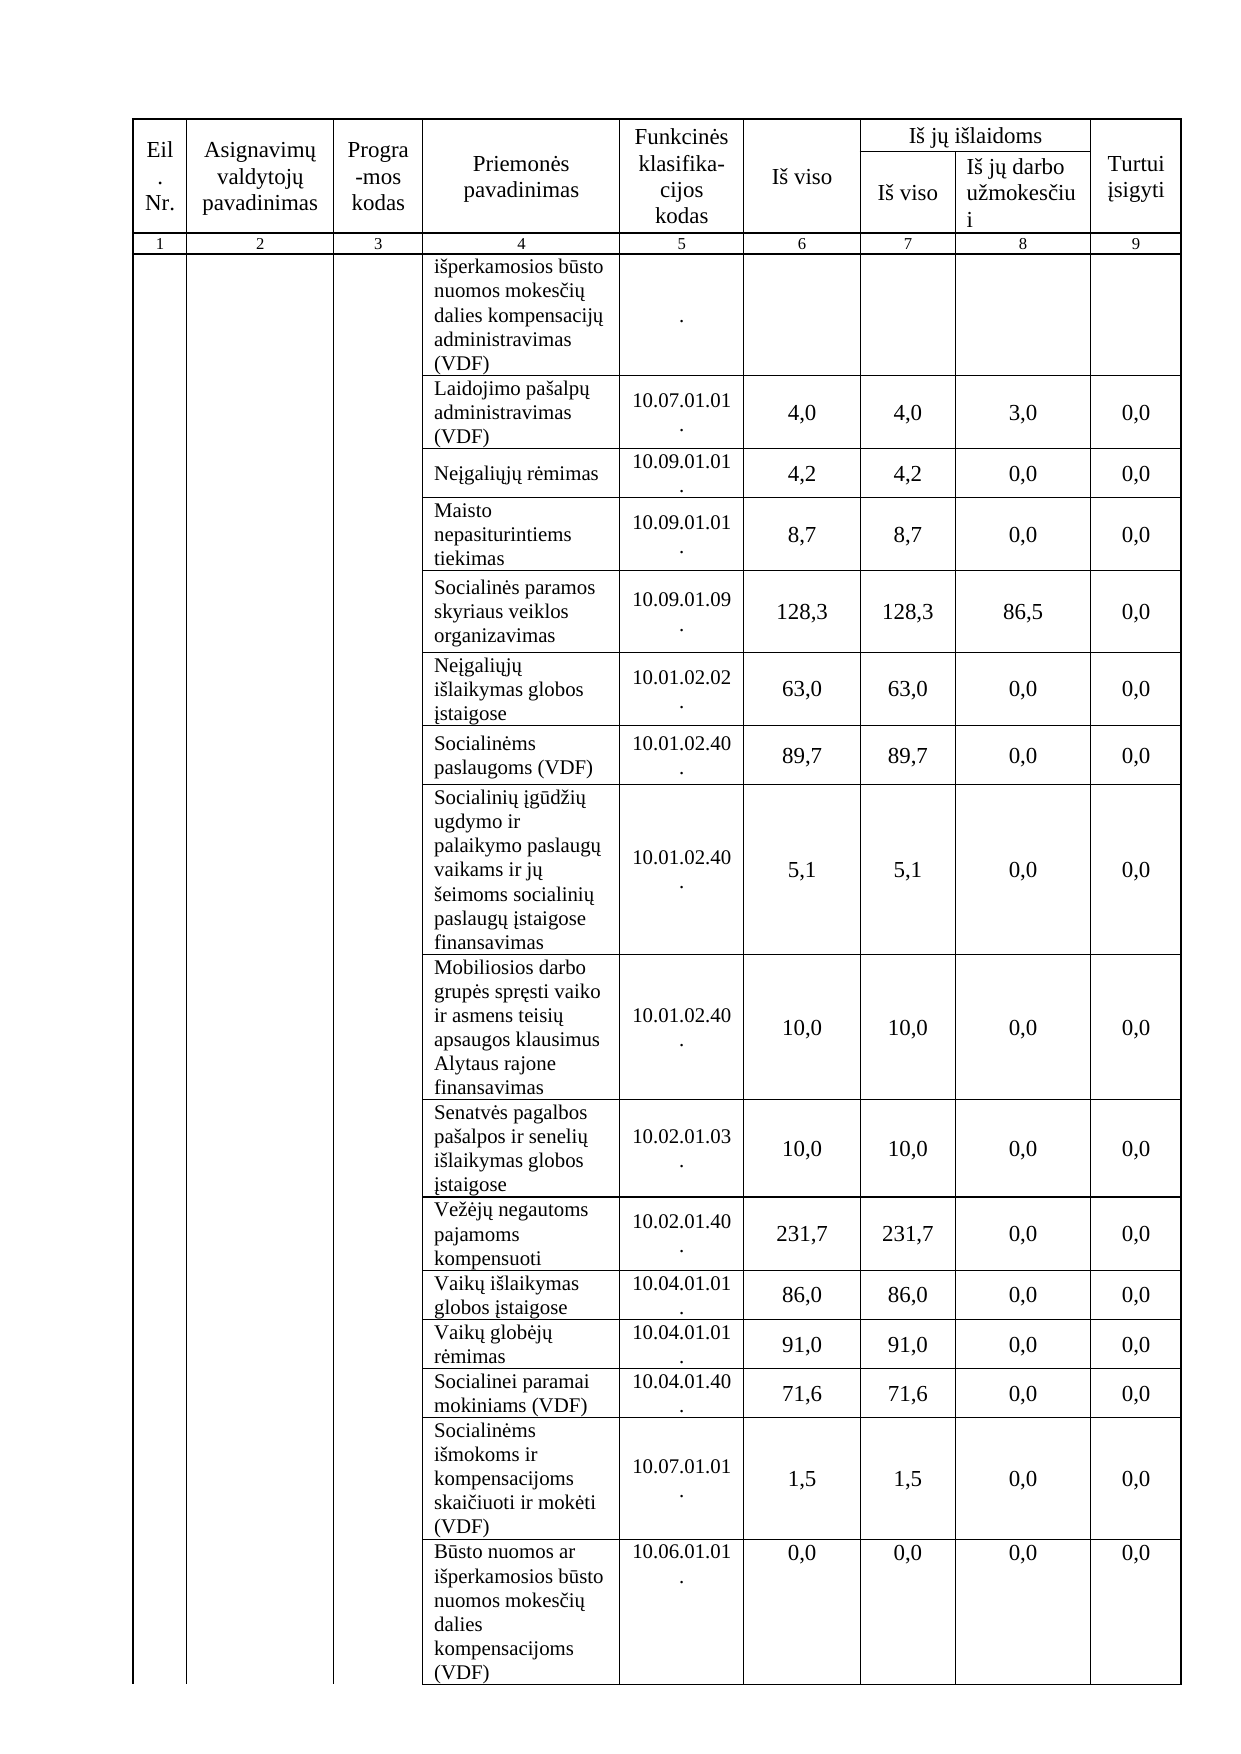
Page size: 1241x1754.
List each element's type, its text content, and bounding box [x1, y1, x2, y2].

table_cell 128,3 [861, 571, 955, 652]
table_cell 10.04.01.01. [620, 1271, 743, 1319]
table_cell 10.04.01.40. [620, 1369, 743, 1417]
table_cell 10,0 [861, 955, 955, 1099]
table_cell 4,2 [744, 449, 860, 497]
table_cell Socialinių įgūdžių ugdymo ir palaikymo paslaugų vaikams ir jų šeimoms socialinių paslaugų įstaigose finansavimas [423, 785, 619, 954]
table_cell 0,0 [1091, 955, 1180, 1099]
table_cell 10.04.01.01. [620, 1320, 743, 1368]
table_cell 0,0 [956, 1198, 1090, 1269]
table_cell Vežėjų negautoms pajamoms kompensuoti [423, 1198, 619, 1269]
table_cell [187, 255, 333, 1684]
table_cell [134, 255, 186, 1684]
table_cell 0,0 [1091, 1320, 1180, 1368]
table_cell 0,0 [1091, 498, 1180, 570]
table_cell 86,5 [956, 571, 1090, 652]
table_cell 0,0 [956, 726, 1090, 784]
table_cell Vaikų globėjų rėmimas [423, 1320, 619, 1368]
table_cell Socialinei paramai mokiniams (VDF) [423, 1369, 619, 1417]
table_cell 10.07.01.01. [620, 376, 743, 448]
table_cell 0,0 [1091, 1198, 1180, 1269]
table_cell 10.09.01.01. [620, 498, 743, 570]
table_cell 86,0 [861, 1271, 955, 1319]
table_header Funkcinės klasifika-cijos kodas [620, 120, 743, 232]
table_cell 0,0 [956, 1540, 1090, 1684]
table_cell 0,0 [1091, 1418, 1180, 1538]
table_cell Iš viso [861, 152, 955, 232]
table_cell 0,0 [744, 1540, 860, 1684]
table_cell 0,0 [956, 1418, 1090, 1538]
table_cell 10.09.01.09. [620, 571, 743, 652]
table_cell Būsto nuomos ar išperkamosios būsto nuomos mokesčių dalies kompensacijoms (VDF) [423, 1540, 619, 1684]
table_cell 0,0 [1091, 1540, 1180, 1684]
table_cell 71,6 [861, 1369, 955, 1417]
table_header Iš jų išlaidoms [861, 120, 1090, 151]
table_cell [956, 255, 1090, 375]
table_cell 0,0 [1091, 376, 1180, 448]
table_cell 4,0 [861, 376, 955, 448]
table_cell 8,7 [861, 498, 955, 570]
table_cell 0,0 [1091, 653, 1180, 725]
table_cell 0,0 [956, 1320, 1090, 1368]
table_cell 91,0 [744, 1320, 860, 1368]
table_cell 10.01.02.40. [620, 726, 743, 784]
table_cell 128,3 [744, 571, 860, 652]
table_header Priemonės pavadinimas [423, 120, 619, 232]
table_cell 10.02.01.40. [620, 1198, 743, 1269]
table_cell 63,0 [744, 653, 860, 725]
table_cell 4,0 [744, 376, 860, 448]
table_cell 1,5 [744, 1418, 860, 1538]
table_cell 10.09.01.01. [620, 449, 743, 497]
table_cell 10.06.01.01. [620, 1540, 743, 1684]
table_cell 0,0 [956, 1100, 1090, 1196]
table_cell Socialinėms paslaugoms (VDF) [423, 726, 619, 784]
table_cell Vaikų išlaikymas globos įstaigose [423, 1271, 619, 1319]
table_cell 0,0 [1091, 785, 1180, 954]
table_cell 0,0 [956, 653, 1090, 725]
table_cell 3,0 [956, 376, 1090, 448]
table_cell 1 [134, 234, 186, 253]
table_cell 0,0 [1091, 449, 1180, 497]
table_header Turtui įsigyti [1091, 120, 1180, 232]
table_cell 10.02.01.03. [620, 1100, 743, 1196]
table_cell 6 [744, 234, 860, 253]
table_cell 231,7 [861, 1198, 955, 1269]
table_cell Laidojimo pašalpų administravimas (VDF) [423, 376, 619, 448]
table_cell 5,1 [744, 785, 860, 954]
table_cell 0,0 [956, 1271, 1090, 1319]
table_cell 0,0 [956, 785, 1090, 954]
table_header Iš viso [744, 120, 860, 232]
table_cell [744, 255, 860, 375]
table_cell 5,1 [861, 785, 955, 954]
table_cell 10.01.02.40. [620, 785, 743, 954]
table_header Eil. Nr. [134, 120, 186, 232]
table_cell 0,0 [1091, 1271, 1180, 1319]
table_cell 0,0 [956, 498, 1090, 570]
table_cell Neįgaliųjų išlaikymas globos įstaigose [423, 653, 619, 725]
table_cell 3 [334, 234, 422, 253]
table_cell išperkamosios būsto nuomos mokesčių dalies kompensacijų administravimas (VDF) [423, 255, 619, 375]
table_cell 89,7 [861, 726, 955, 784]
table_cell Socialinės paramos skyriaus veiklos organizavimas [423, 571, 619, 652]
table_cell 0,0 [956, 955, 1090, 1099]
table_cell 86,0 [744, 1271, 860, 1319]
table_cell Maisto nepasiturintiems tiekimas [423, 498, 619, 570]
table_cell 10,0 [744, 955, 860, 1099]
table_cell 10.01.02.02. [620, 653, 743, 725]
table_cell Mobiliosios darbo grupės spręsti vaiko ir asmens teisių apsaugos klausimus Alytaus rajone finansavimas [423, 955, 619, 1099]
table_cell 8 [956, 234, 1090, 253]
table_cell [334, 255, 422, 1684]
table_cell 8,7 [744, 498, 860, 570]
table_cell 231,7 [744, 1198, 860, 1269]
table_cell 9 [1091, 234, 1180, 253]
table_cell [1091, 255, 1180, 375]
table_header Progra-mos kodas [334, 120, 422, 232]
table_cell Senatvės pagalbos pašalpos ir senelių išlaikymas globos įstaigose [423, 1100, 619, 1196]
table_cell 10.01.02.40. [620, 955, 743, 1099]
table_cell 0,0 [1091, 1369, 1180, 1417]
table_cell 1,5 [861, 1418, 955, 1538]
table_cell 10,0 [744, 1100, 860, 1196]
table_cell 0,0 [861, 1540, 955, 1684]
table_cell 4 [423, 234, 619, 253]
table_cell 0,0 [1091, 1100, 1180, 1196]
table_cell 0,0 [1091, 571, 1180, 652]
table_cell 10.07.01.01. [620, 1418, 743, 1538]
table_cell 10,0 [861, 1100, 955, 1196]
table_cell Iš jų darbo užmokesčiui [956, 152, 1090, 232]
table_header Asignavimų valdytojų pavadinimas [187, 120, 333, 232]
table_cell 5 [620, 234, 743, 253]
table_cell 0,0 [956, 1369, 1090, 1417]
table_cell Socialinėms išmokoms ir kompensacijoms skaičiuoti ir mokėti (VDF) [423, 1418, 619, 1538]
table_cell 71,6 [744, 1369, 860, 1417]
table_cell Neįgaliųjų rėmimas [423, 449, 619, 497]
table_cell 63,0 [861, 653, 955, 725]
table_cell [861, 255, 955, 375]
table_cell 89,7 [744, 726, 860, 784]
table_cell 4,2 [861, 449, 955, 497]
table_cell 2 [187, 234, 333, 253]
table_cell . [620, 255, 743, 375]
table_cell 0,0 [956, 449, 1090, 497]
table_cell 91,0 [861, 1320, 955, 1368]
table_cell 0,0 [1091, 726, 1180, 784]
table_cell 7 [861, 234, 955, 253]
